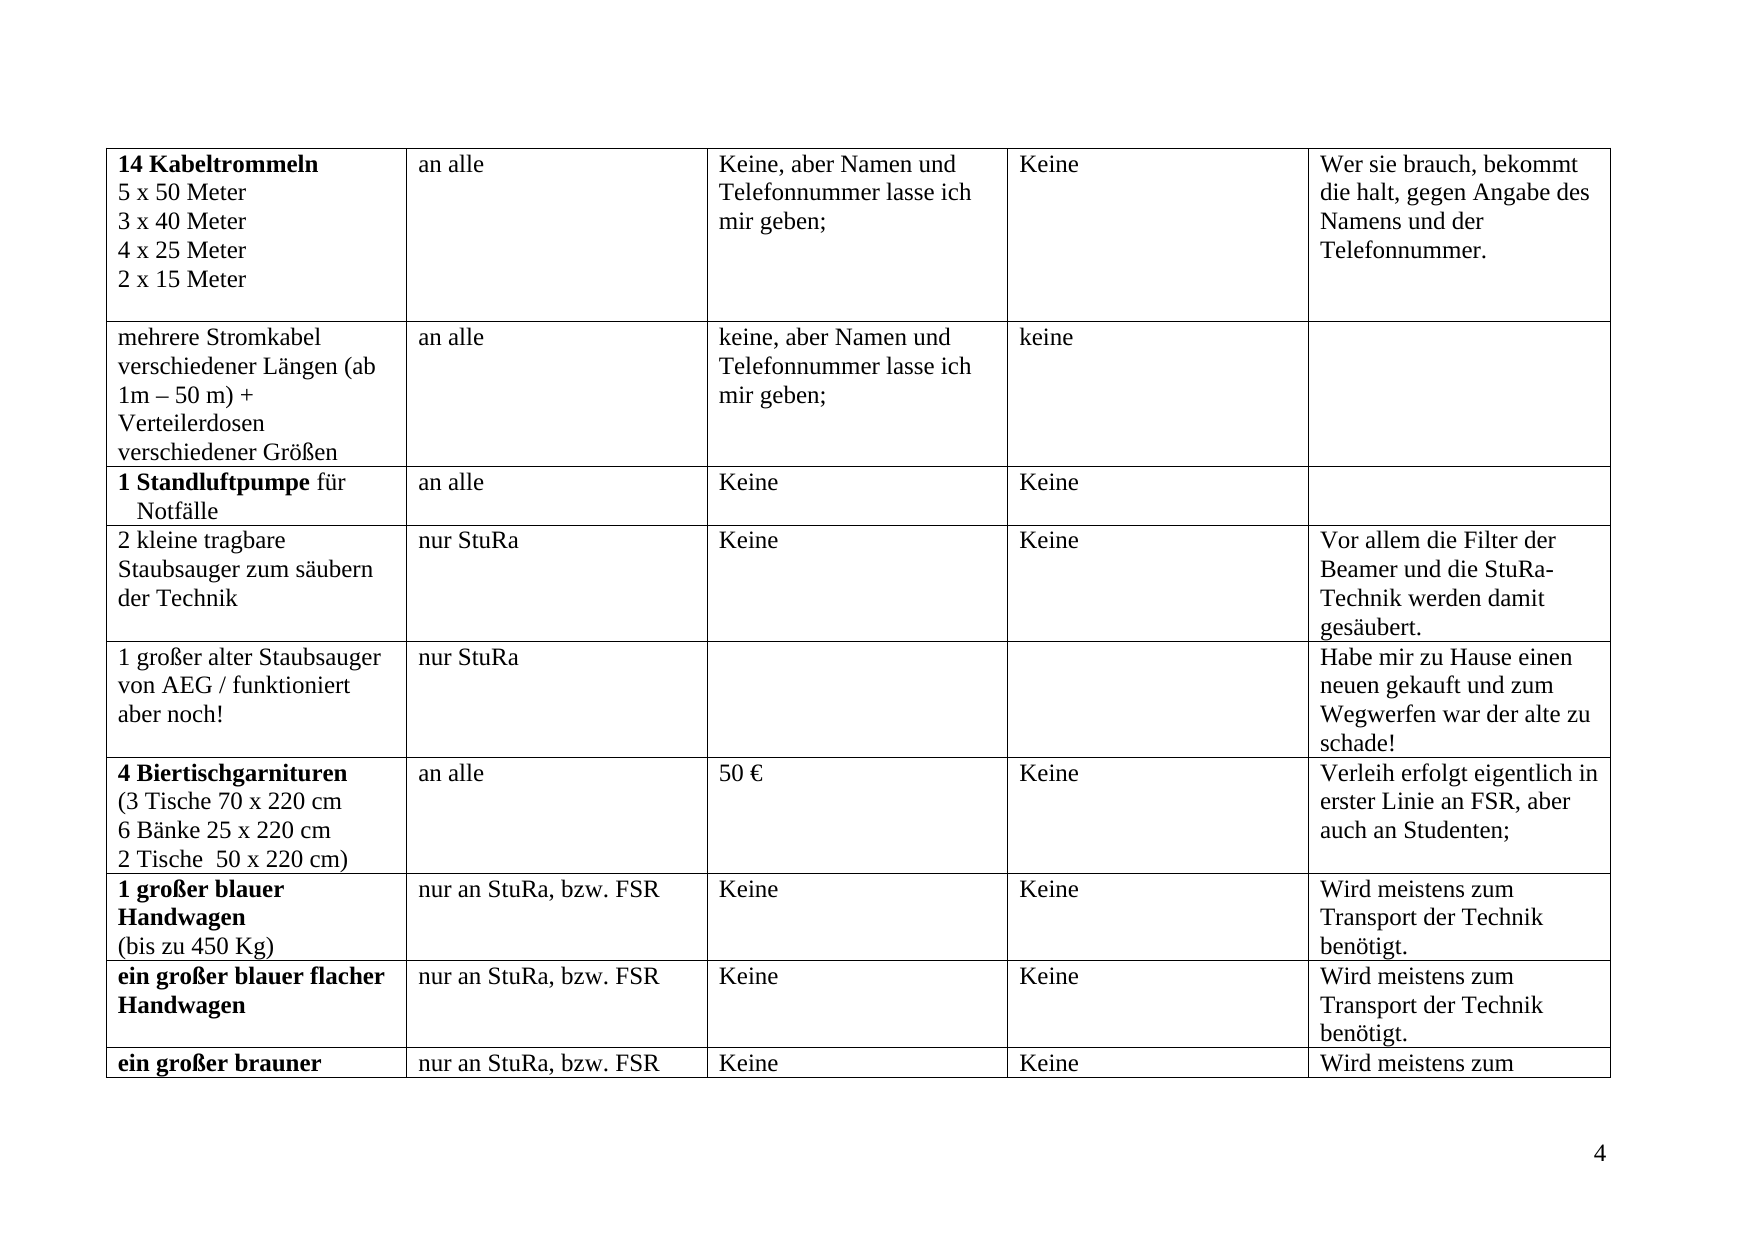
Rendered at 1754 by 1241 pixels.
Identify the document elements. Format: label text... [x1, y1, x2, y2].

table_cell [1309, 467, 1610, 524]
table_cell an alle [407, 322, 707, 466]
table_cell Wird meistens zum Transport der Technik benötigt. [1309, 874, 1610, 960]
table_cell Keine [708, 467, 1007, 524]
table_cell Keine [1008, 526, 1308, 641]
table_cell nur an StuRa, bzw. FSR [407, 874, 707, 960]
table_cell 14 Kabeltrommeln 5 x 50 Meter 3 x 40 Meter 4 x 25 Meter 2 x 15 Meter [107, 149, 406, 321]
table_cell Wird meistens zum [1309, 1048, 1610, 1077]
table_cell 1 großer alter Staubsauger von AEG / funktioniert aber noch! [107, 642, 406, 757]
table_cell keine, aber Namen und Telefonnummer lasse ich mir geben; [708, 322, 1007, 466]
table_cell Keine [708, 1048, 1007, 1077]
table_cell Keine [708, 961, 1007, 1047]
table_cell [708, 642, 1007, 757]
table_cell Keine [1008, 467, 1308, 524]
table_cell nur an StuRa, bzw. FSR [407, 961, 707, 1047]
table_cell 1 Standluftpumpe für Notfälle [107, 467, 406, 524]
table_cell nur an StuRa, bzw. FSR [407, 1048, 707, 1077]
table_cell Wird meistens zum Transport der Technik benötigt. [1309, 961, 1610, 1047]
table_cell Keine [1008, 1048, 1308, 1077]
table_cell ein großer blauer flacher Handwagen [107, 961, 406, 1047]
table_cell Keine, aber Namen und Telefonnummer lasse ich mir geben; [708, 149, 1007, 321]
table_cell [1008, 642, 1308, 757]
table_cell an alle [407, 149, 707, 321]
table_cell keine [1008, 322, 1308, 466]
table_cell Keine [708, 526, 1007, 641]
table_cell Keine [708, 874, 1007, 960]
table_cell 2 kleine tragbare Staubsauger zum säubern der Technik [107, 526, 406, 641]
table_cell Verleih erfolgt eigentlich in erster Linie an FSR, aber auch an Studenten; [1309, 758, 1610, 873]
table_cell Keine [1008, 961, 1308, 1047]
table_cell Keine [1008, 758, 1308, 873]
table_cell ein großer brauner [107, 1048, 406, 1077]
table_cell 1 großer blauer Handwagen (bis zu 450 Kg) [107, 874, 406, 960]
table_cell mehrere Stromkabel verschiedener Längen (ab 1m – 50 m) + Verteilerdosen verschiedener Größen [107, 322, 406, 466]
table_cell nur StuRa [407, 642, 707, 757]
table_cell an alle [407, 758, 707, 873]
table_cell 4 Biertischgarnituren (3 Tische 70 x 220 cm 6 Bänke 25 x 220 cm 2 Tische 50 x 220 cm) [107, 758, 406, 873]
table_cell Keine [1008, 874, 1308, 960]
table_cell an alle [407, 467, 707, 524]
table_cell [1309, 322, 1610, 466]
table_cell Vor allem die Filter der Beamer und die StuRa-Technik werden damit gesäubert. [1309, 526, 1610, 641]
table_cell Wer sie brauch, bekommt die halt, gegen Angabe des Namens und der Telefonnummer. [1309, 149, 1610, 321]
table_cell nur StuRa [407, 526, 707, 641]
table_cell Keine [1008, 149, 1308, 321]
table_cell 50 € [708, 758, 1007, 873]
table_cell Habe mir zu Hause einen neuen gekauft und zum Wegwerfen war der alte zu schade! [1309, 642, 1610, 757]
